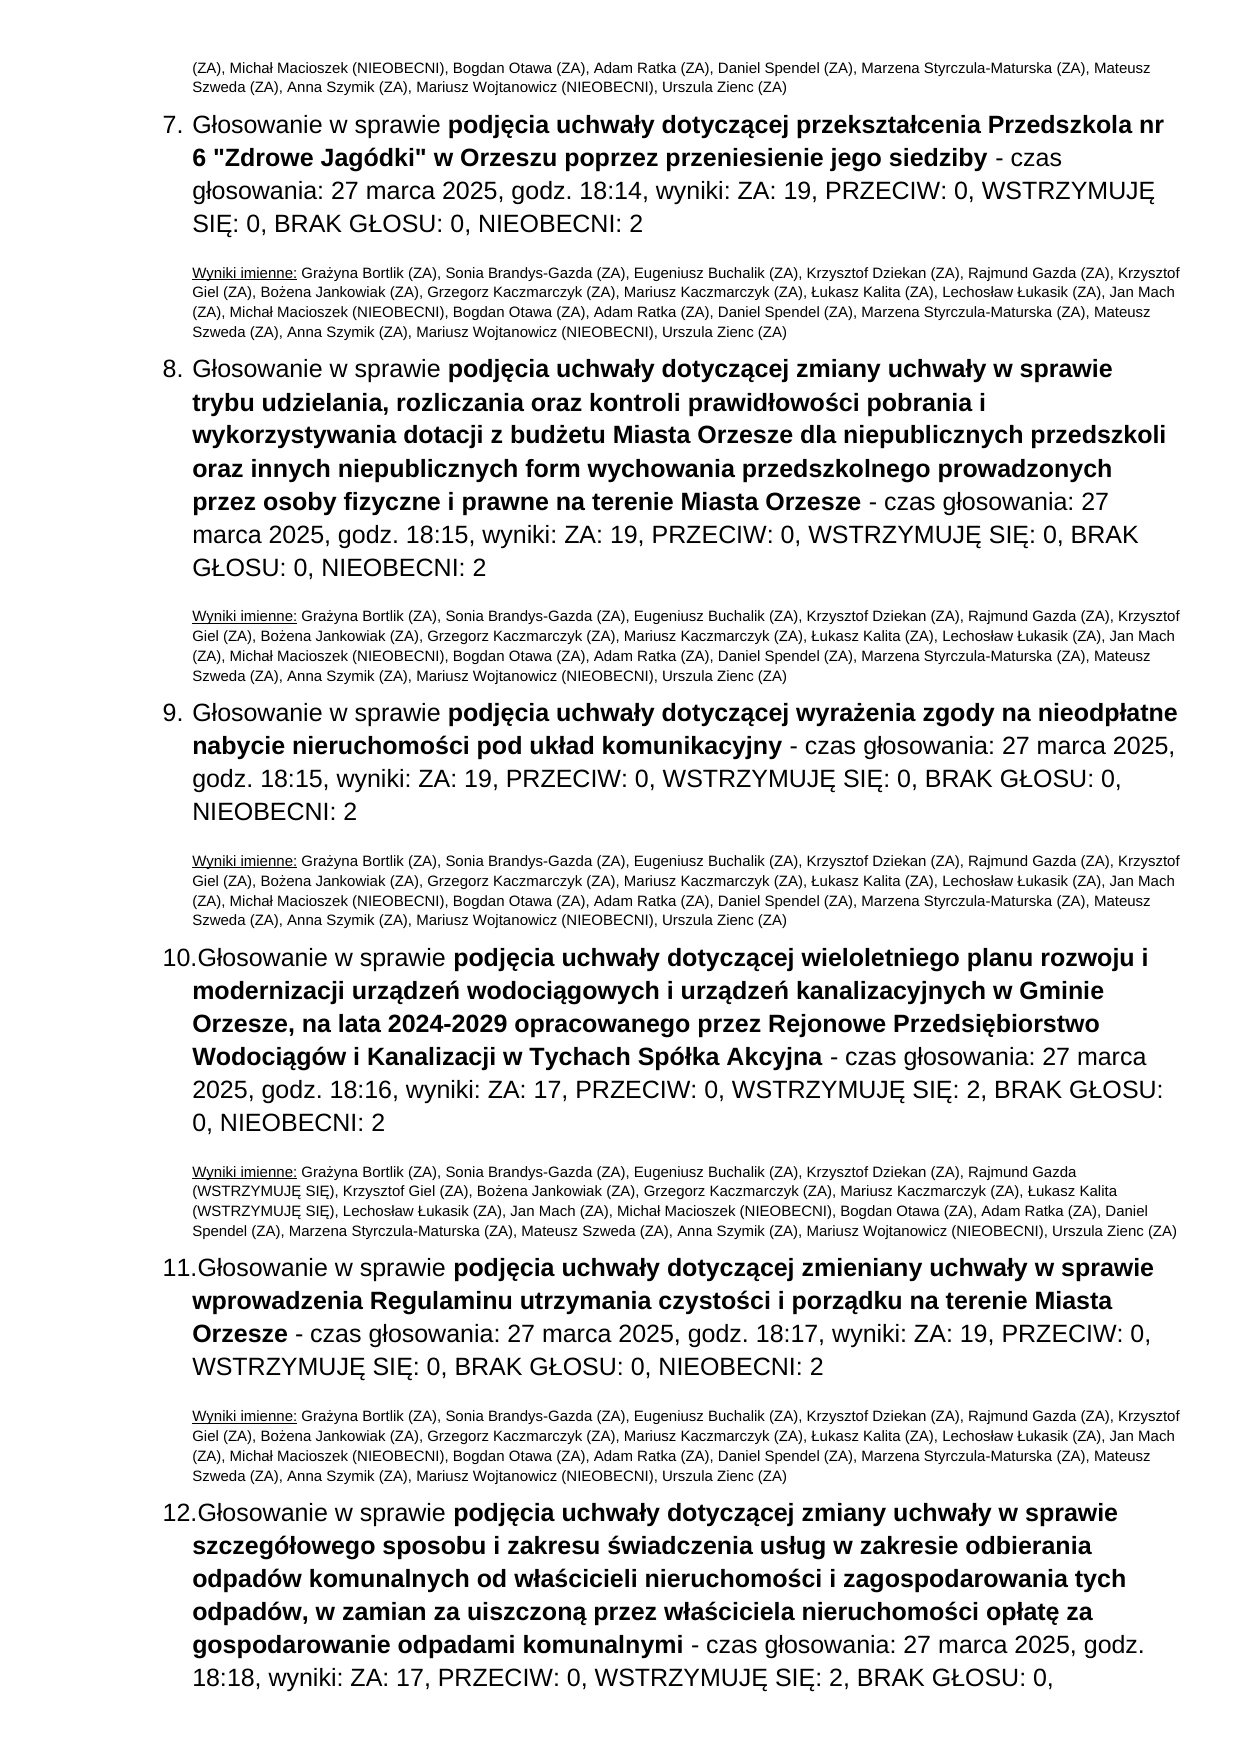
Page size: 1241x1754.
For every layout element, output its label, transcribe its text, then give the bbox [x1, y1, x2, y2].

list Głosowanie w sprawie podjęcia uchwały dotyczącej zmiany uchwały w sprawie trybu udzielania, rozliczania oraz kontroli prawidłowości pobrania i wykorzystywania dotacji z budżetu Miasta Orzesze dla niepublicznych przedszkoli oraz innych niepublicznych form wychowania przedszkolnego prowadzonych przez osoby fizyczne i prawne na terenie Miasta Orzesze - czas głosowania: 27 marca 2025, godz. 18:15, wyniki: ZA: 19, PRZECIW: 0, WSTRZYMUJĘ SIĘ: 0, BRAK GŁOSU: 0, NIEOBECNI: 2 [162, 354, 1181, 581]
list Wyniki imienne: Grażyna Bortlik (ZA), Sonia Brandys-Gazda (ZA), Eugeniusz Buchalik (ZA), Krzysztof Dziekan (ZA), Rajmund Gazda (ZA), Krzysztof Giel (ZA), Bożena Jankowiak (ZA), Grzegorz Kaczmarczyk (ZA), Mariusz Kaczmarczyk (ZA), Łukasz Kalita (ZA), Lechosław Łukasik (ZA), Jan Mach (ZA), Michał Macioszek (NIEOBECNI), Bogdan Otawa (ZA), Adam Ratka (ZA), Daniel Spendel (ZA), Marzena Styrczula-Maturska (ZA), Mateusz Szweda (ZA), Anna Szymik (ZA), Mariusz Wojtanowicz (NIEOBECNI), Urszula Zienc (ZA) [162, 852, 1181, 929]
list Wyniki imienne: Grażyna Bortlik (ZA), Sonia Brandys-Gazda (ZA), Eugeniusz Buchalik (ZA), Krzysztof Dziekan (ZA), Rajmund Gazda (WSTRZYMUJĘ SIĘ), Krzysztof Giel (ZA), Bożena Jankowiak (ZA), Grzegorz Kaczmarczyk (ZA), Mariusz Kaczmarczyk (ZA), Łukasz Kalita (WSTRZYMUJĘ SIĘ), Lechosław Łukasik (ZA), Jan Mach (ZA), Michał Macioszek (NIEOBECNI), Bogdan Otawa (ZA), Adam Ratka (ZA), Daniel Spendel (ZA), Marzena Styrczula-Maturska (ZA), Mateusz Szweda (ZA), Anna Szymik (ZA), Mariusz Wojtanowicz (NIEOBECNI), Urszula Zienc (ZA) [162, 1163, 1181, 1239]
list (ZA), Michał Macioszek (NIEOBECNI), Bogdan Otawa (ZA), Adam Ratka (ZA), Daniel Spendel (ZA), Marzena Styrczula-Maturska (ZA), Mateusz Szweda (ZA), Anna Szymik (ZA), Mariusz Wojtanowicz (NIEOBECNI), Urszula Zienc (ZA) [162, 59, 1181, 96]
list Głosowanie w sprawie podjęcia uchwały dotyczącej wieloletniego planu rozwoju i modernizacji urządzeń wodociągowych i urządzeń kanalizacyjnych w Gminie Orzesze, na lata 2024-2029 opracowanego przez Rejonowe Przedsiębiorstwo Wodociągów i Kanalizacji w Tychach Spółka Akcyjna - czas głosowania: 27 marca 2025, godz. 18:16, wyniki: ZA: 17, PRZECIW: 0, WSTRZYMUJĘ SIĘ: 2, BRAK GŁOSU: 0, NIEOBECNI: 2 [162, 943, 1181, 1137]
list Wyniki imienne: Grażyna Bortlik (ZA), Sonia Brandys-Gazda (ZA), Eugeniusz Buchalik (ZA), Krzysztof Dziekan (ZA), Rajmund Gazda (ZA), Krzysztof Giel (ZA), Bożena Jankowiak (ZA), Grzegorz Kaczmarczyk (ZA), Mariusz Kaczmarczyk (ZA), Łukasz Kalita (ZA), Lechosław Łukasik (ZA), Jan Mach (ZA), Michał Macioszek (NIEOBECNI), Bogdan Otawa (ZA), Adam Ratka (ZA), Daniel Spendel (ZA), Marzena Styrczula-Maturska (ZA), Mateusz Szweda (ZA), Anna Szymik (ZA), Mariusz Wojtanowicz (NIEOBECNI), Urszula Zienc (ZA) [162, 608, 1181, 684]
list Głosowanie w sprawie podjęcia uchwały dotyczącej zmiany uchwały w sprawie szczegółowego sposobu i zakresu świadczenia usług w zakresie odbierania odpadów komunalnych od właścicieli nieruchomości i zagospodarowania tych odpadów, w zamian za uiszczoną przez właściciela nieruchomości opłatę za gospodarowanie odpadami komunalnymi - czas głosowania: 27 marca 2025, godz. 18:18, wyniki: ZA: 17, PRZECIW: 0, WSTRZYMUJĘ SIĘ: 2, BRAK GŁOSU: 0, [162, 1498, 1181, 1692]
list Głosowanie w sprawie podjęcia uchwały dotyczącej zmieniany uchwały w sprawie wprowadzenia Regulaminu utrzymania czystości i porządku na terenie Miasta Orzesze - czas głosowania: 27 marca 2025, godz. 18:17, wyniki: ZA: 19, PRZECIW: 0, WSTRZYMUJĘ SIĘ: 0, BRAK GŁOSU: 0, NIEOBECNI: 2 [162, 1253, 1181, 1381]
list Głosowanie w sprawie podjęcia uchwały dotyczącej wyrażenia zgody na nieodpłatne nabycie nieruchomości pod układ komunikacyjny - czas głosowania: 27 marca 2025, godz. 18:15, wyniki: ZA: 19, PRZECIW: 0, WSTRZYMUJĘ SIĘ: 0, BRAK GŁOSU: 0, NIEOBECNI: 2 [162, 698, 1181, 826]
list Wyniki imienne: Grażyna Bortlik (ZA), Sonia Brandys-Gazda (ZA), Eugeniusz Buchalik (ZA), Krzysztof Dziekan (ZA), Rajmund Gazda (ZA), Krzysztof Giel (ZA), Bożena Jankowiak (ZA), Grzegorz Kaczmarczyk (ZA), Mariusz Kaczmarczyk (ZA), Łukasz Kalita (ZA), Lechosław Łukasik (ZA), Jan Mach (ZA), Michał Macioszek (NIEOBECNI), Bogdan Otawa (ZA), Adam Ratka (ZA), Daniel Spendel (ZA), Marzena Styrczula-Maturska (ZA), Mateusz Szweda (ZA), Anna Szymik (ZA), Mariusz Wojtanowicz (NIEOBECNI), Urszula Zienc (ZA) [162, 1407, 1181, 1484]
list Głosowanie w sprawie podjęcia uchwały dotyczącej przekształcenia Przedszkola nr 6 "Zdrowe Jagódki" w Orzeszu poprzez przeniesienie jego siedziby - czas głosowania: 27 marca 2025, godz. 18:14, wyniki: ZA: 19, PRZECIW: 0, WSTRZYMUJĘ SIĘ: 0, BRAK GŁOSU: 0, NIEOBECNI: 2 [162, 110, 1181, 238]
list Wyniki imienne: Grażyna Bortlik (ZA), Sonia Brandys-Gazda (ZA), Eugeniusz Buchalik (ZA), Krzysztof Dziekan (ZA), Rajmund Gazda (ZA), Krzysztof Giel (ZA), Bożena Jankowiak (ZA), Grzegorz Kaczmarczyk (ZA), Mariusz Kaczmarczyk (ZA), Łukasz Kalita (ZA), Lechosław Łukasik (ZA), Jan Mach (ZA), Michał Macioszek (NIEOBECNI), Bogdan Otawa (ZA), Adam Ratka (ZA), Daniel Spendel (ZA), Marzena Styrczula-Maturska (ZA), Mateusz Szweda (ZA), Anna Szymik (ZA), Mariusz Wojtanowicz (NIEOBECNI), Urszula Zienc (ZA) [162, 264, 1181, 341]
